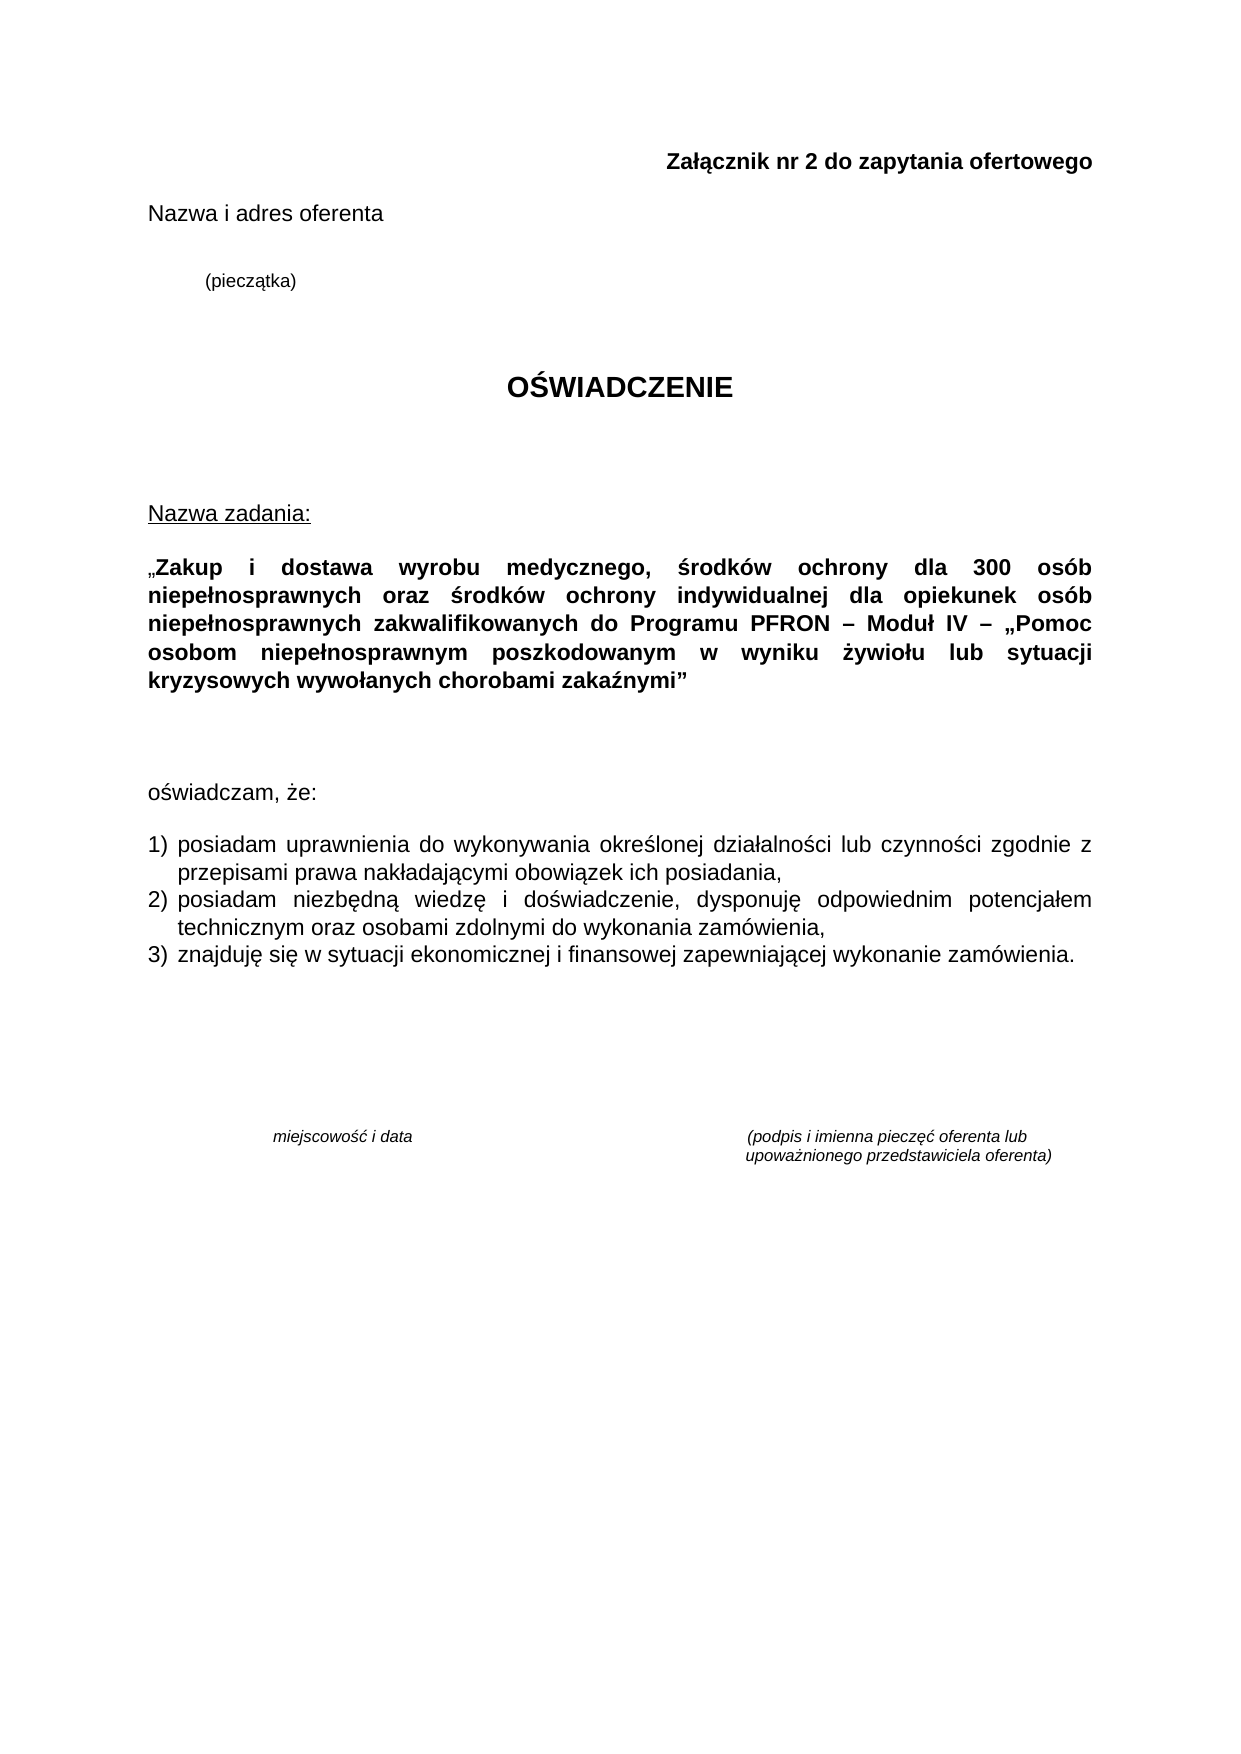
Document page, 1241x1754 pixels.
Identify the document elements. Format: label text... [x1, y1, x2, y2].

text „Zakup i dostawa wyrobu medycznego, środków ochrony dla 300 osób niepełnosprawnych oraz środków ochrony indywidualnej dla opiekunek osób niepełnosprawnych zakwalifikowanych do Programu PFRON – Moduł IV – „Pomoc osobom niepełnosprawnym poszkodowanym w wyniku żywiołu lub sytuacji kryzysowych wywołanych chorobami zakaźnymi” [148, 554, 1093, 693]
text Załącznik nr 2 do zapytania ofertowego [148, 148, 1093, 174]
list posiadam niezbędną wiedzę i doświadczenie, dysponuję odpowiednim potencjałem technicznym oraz osobami zdolnymi do wykonania zamówienia, [148, 886, 1093, 940]
text oświadczam, że: [148, 779, 1093, 805]
text Nazwa i adres oferenta [148, 200, 1093, 227]
text Nazwa zadania: [148, 500, 1093, 526]
text miejscowość i data (podpis i imienna pieczęć oferenta lub [148, 1127, 1093, 1146]
list znajduję się w sytuacji ekonomicznej i finansowej zapewniającej wykonanie zamówienia. [148, 941, 1093, 967]
text upoważnionego przedstawiciela oferenta) [148, 1146, 1093, 1165]
text OŚWIADCZENIE [148, 370, 1093, 404]
list posiadam uprawnienia do wykonywania określonej działalności lub czynności zgodnie z przepisami prawa nakładającymi obowiązek ich posiadania, [148, 831, 1093, 885]
text (pieczątka) [148, 270, 1093, 291]
